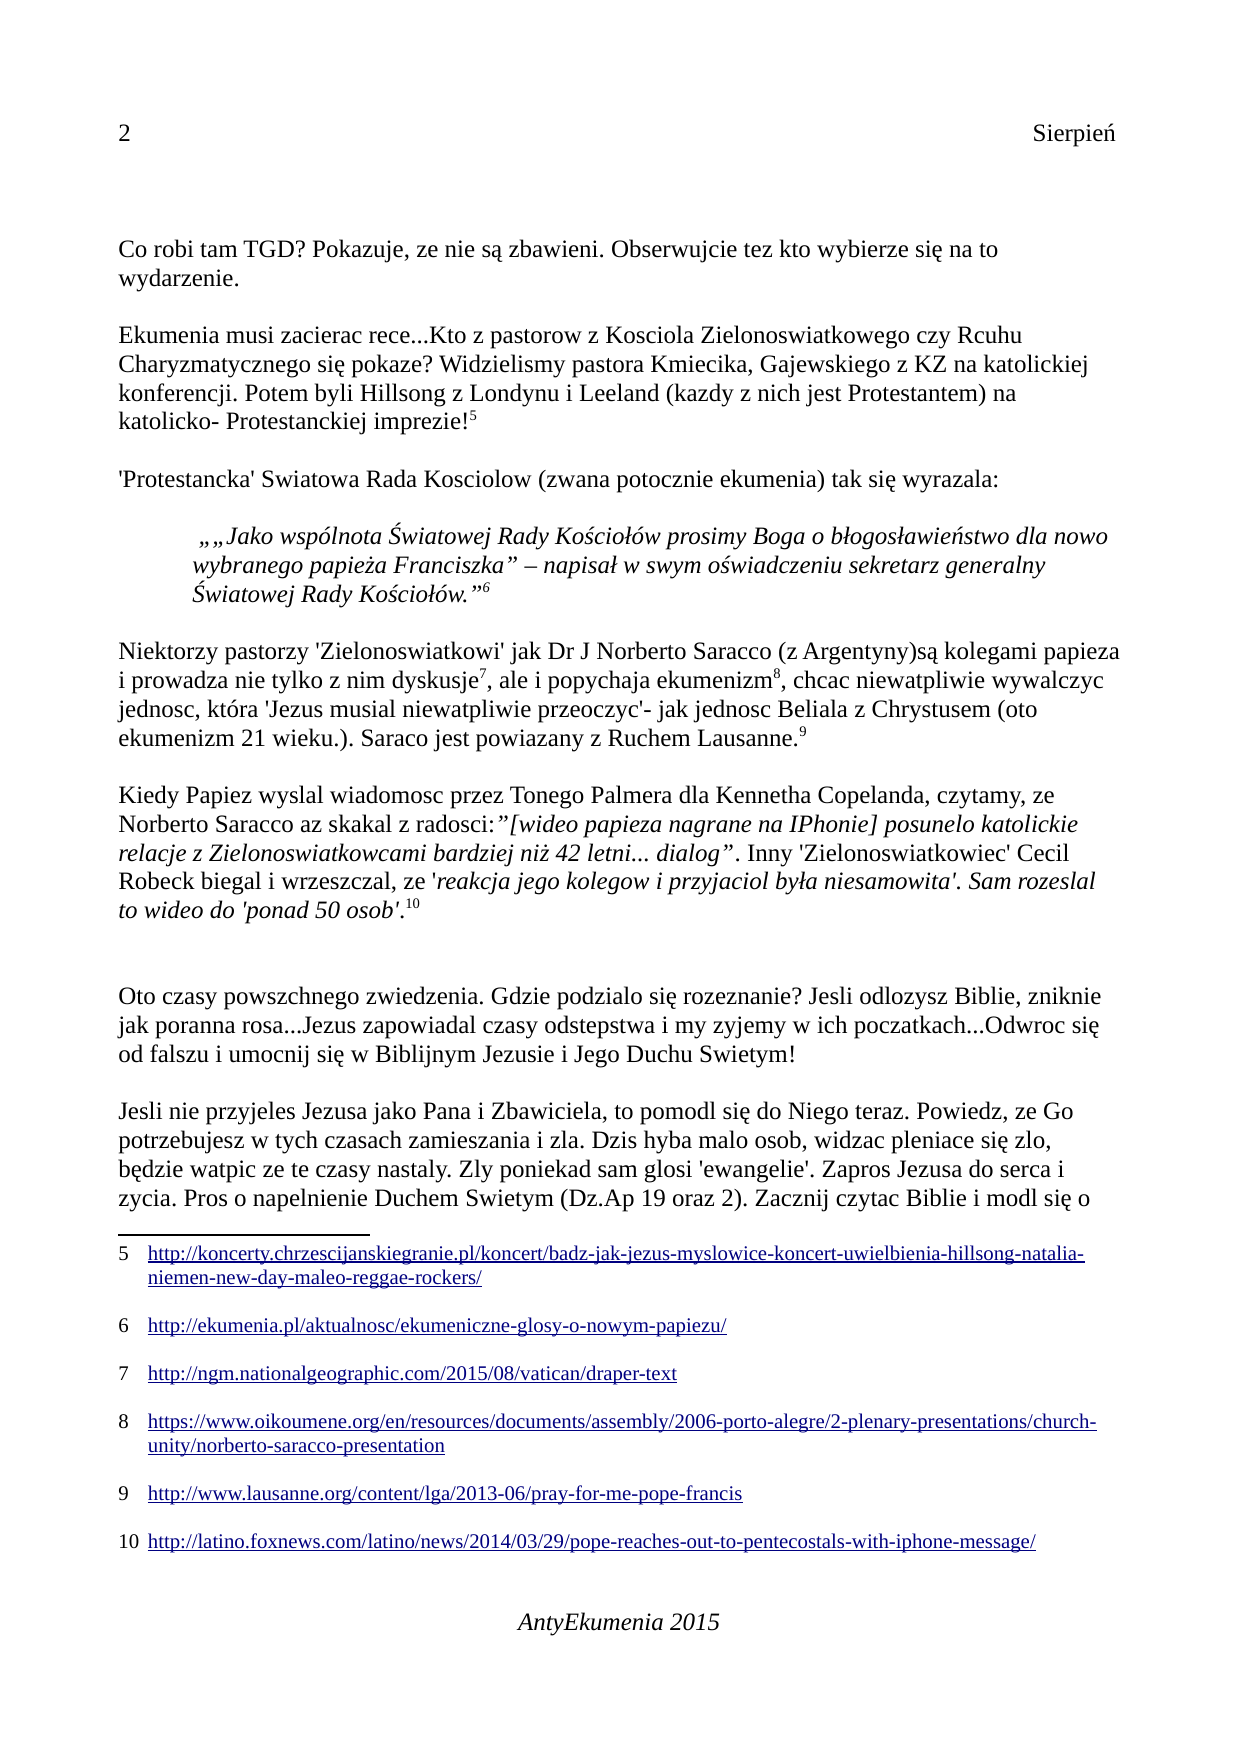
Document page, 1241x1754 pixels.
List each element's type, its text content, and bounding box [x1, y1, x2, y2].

text http://koncerty.chrzescijanskiegranie.pl/koncert/badz-jak-jezus-myslowice-koncert-uwielbienia-hillsong-natalia-niemen-new-day-maleo-reggae-rockers/ [118, 1241, 1122, 1289]
text Kiedy Papiez wyslal wiadomosc przez Tonego Palmera dla Kennetha Copelanda, czytamy, ze Norberto Saracco az skakal z radosci:”[wideo papieza nagrane na IPhonie] posunelo katolickie relacje z Zielonoswiatkowcami bardziej niż 42 letni... dialog”. Inny 'Zielonoswiatkowiec' Cecil Robeck biegal i wrzeszczal, ze 'reakcja jego kolegow i przyjaciol była niesamowita'. Sam rozeslal to wideo do 'ponad 50 osob'. [118, 780, 1122, 924]
text Niektorzy pastorzy 'Zielonoswiatkowi' jak Dr J Norberto Saracco (z Argentyny)są kolegami papieza i prowadza nie tylko z nim dyskusje, ale i popychaja ekumenizm, chcac niewatpliwie wywalczyc jednosc, która 'Jezus musial niewatpliwie przeoczyc'- jak jednosc Beliala z Chrystusem (oto ekumenizm 21 wieku.). Saraco jest powiazany z Ruchem Lausanne. [118, 636, 1122, 751]
text „„Jako wspólnota Światowej Rady Kościołów prosimy Boga o błogosławieństwo dla nowo wybranego papieża Franciszka” – napisał w swym oświadczeniu sekretarz generalny Światowej Rady Kościołów.” [192, 521, 1122, 608]
text https://www.oikoumene.org/en/resources/documents/assembly/2006-porto-alegre/2-plenary-presentations/church-unity/norberto-saracco-presentation [118, 1409, 1122, 1457]
text http://www.lausanne.org/content/lga/2013-06/pray-for-me-pope-francis [118, 1481, 1122, 1505]
text Co robi tam TGD? Pokazuje, ze nie są zbawieni. Obserwujcie tez kto wybierze się na to wydarzenie. [118, 234, 1122, 291]
text http://latino.foxnews.com/latino/news/2014/03/29/pope-reaches-out-to-pentecostals-with-iphone-message/ [118, 1529, 1122, 1553]
text Ekumenia musi zacierac rece...Kto z pastorow z Kosciola Zielonoswiatkowego czy Rcuhu Charyzmatycznego się pokaze? Widzielismy pastora Kmiecika, Gajewskiego z KZ na katolickiej konferencji. Potem byli Hillsong z Londynu i Leeland (kazdy z nich jest Protestantem) na katolicko- Protestanckiej imprezie! [118, 320, 1122, 435]
text 'Protestancka' Swiatowa Rada Kosciolow (zwana potocznie ekumenia) tak się wyrazala: [118, 464, 1122, 493]
text http://ngm.nationalgeographic.com/2015/08/vatican/draper-text [118, 1361, 1122, 1385]
text Oto czasy powszchnego zwiedzenia. Gdzie podzialo się rozeznanie? Jesli odlozysz Biblie, zniknie jak poranna rosa...Jezus zapowiadal czasy odstepstwa i my zyjemy w ich poczatkach...Odwroc się od falszu i umocnij się w Biblijnym Jezusie i Jego Duchu Swietym! [118, 981, 1122, 1068]
text http://ekumenia.pl/aktualnosc/ekumeniczne-glosy-o-nowym-papiezu/ [118, 1313, 1122, 1337]
text Jesli nie przyjeles Jezusa jako Pana i Zbawiciela, to pomodl się do Niego teraz. Powiedz, ze Go potrzebujesz w tych czasach zamieszania i zla. Dzis hyba malo osob, widzac pleniace się zlo, będzie watpic ze te czasy nastaly. Zly poniekad sam glosi 'ewangelie'. Zapros Jezusa do serca i zycia. Pros o napelnienie Duchem Swietym (Dz.Ap 19 oraz 2). Zacznij czytac Biblie i modl się o [118, 1096, 1122, 1211]
